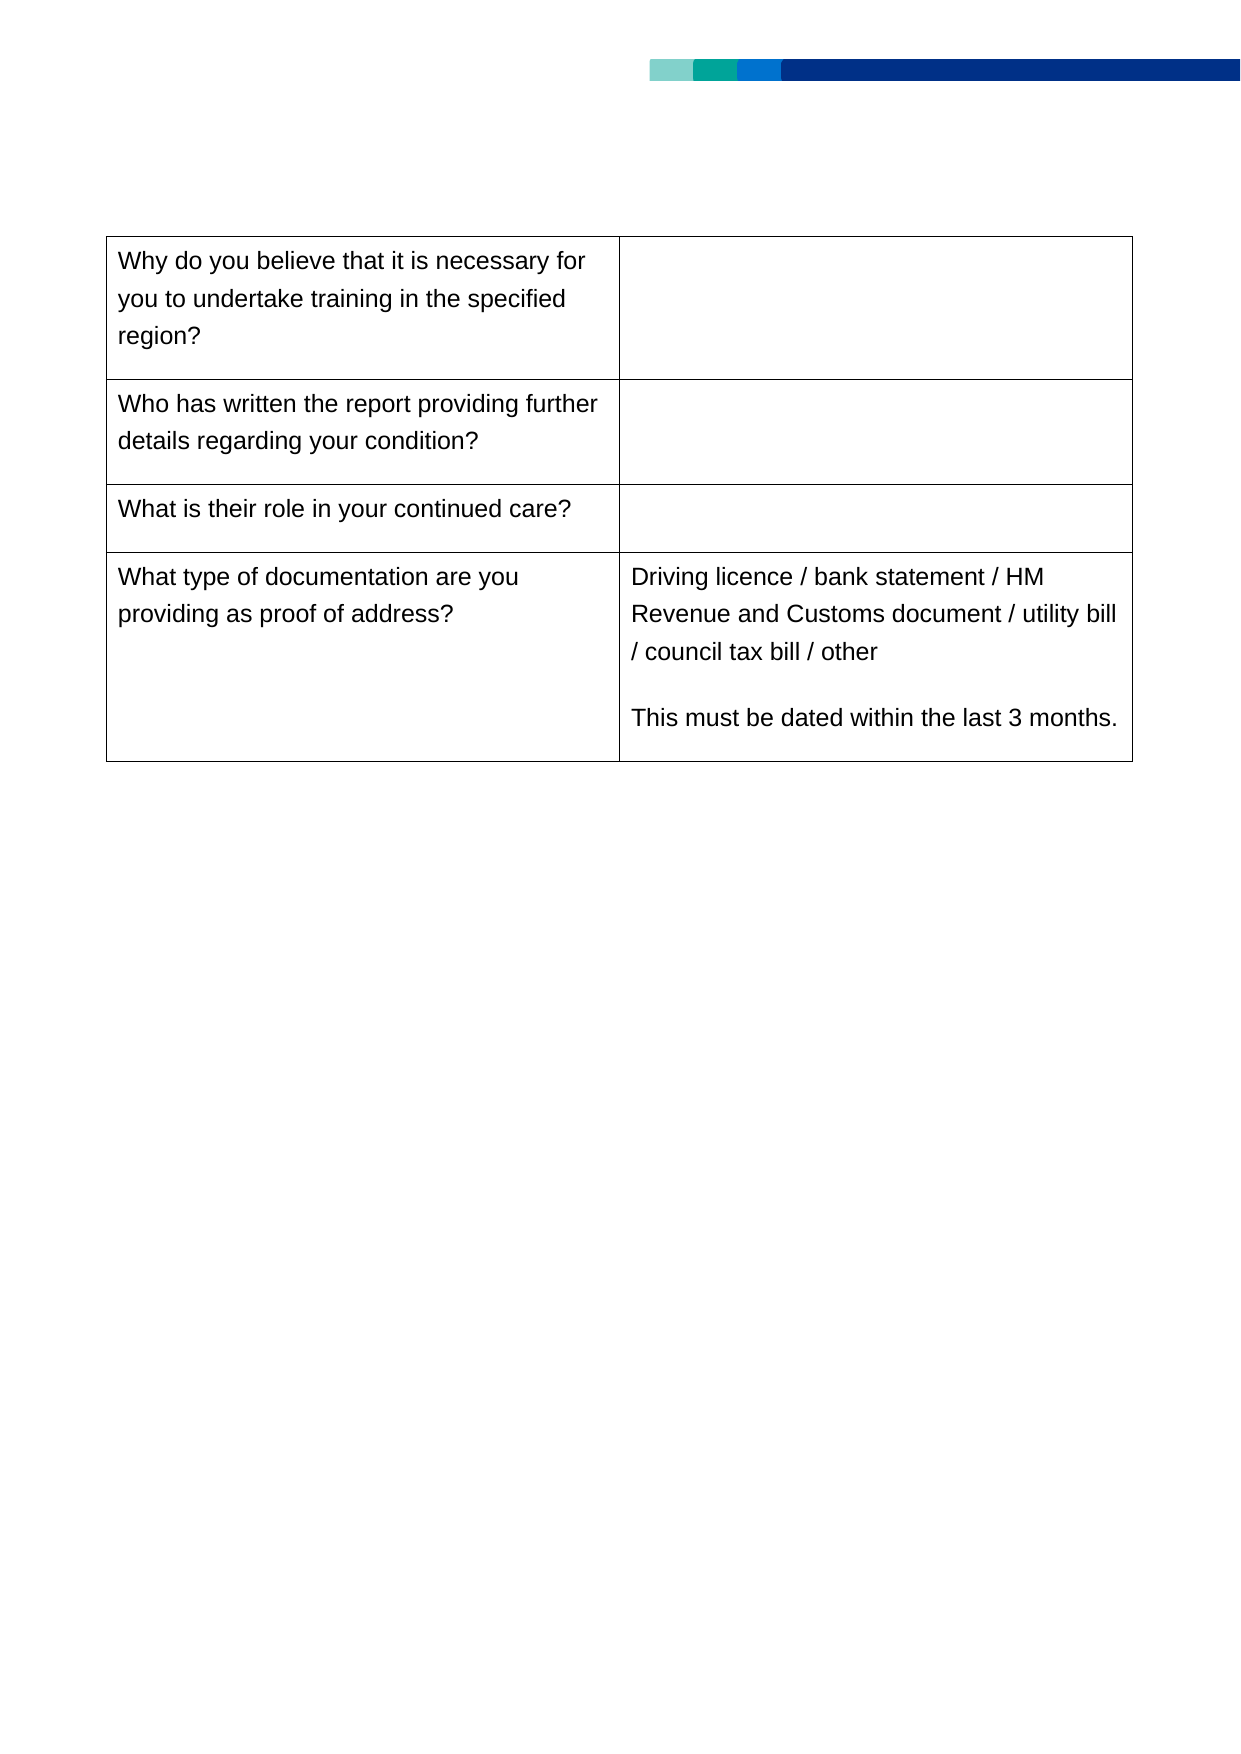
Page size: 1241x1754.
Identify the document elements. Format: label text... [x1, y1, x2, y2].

table_cell Driving licence / bank statement / HM Revenue and Customs document / utility bill / council tax bill / other This must be dated within the last 3 months. [620, 553, 1132, 761]
table_cell Why do you believe that it is necessary for you to undertake training in the specified region? [107, 237, 619, 379]
table_cell [620, 485, 1132, 552]
table_cell What type of documentation are you providing as proof of address? [107, 553, 619, 761]
table_cell What is their role in your continued care? [107, 485, 619, 552]
table_cell [620, 380, 1132, 484]
table_cell Who has written the report providing further details regarding your condition? [107, 380, 619, 484]
table_cell [620, 237, 1132, 379]
